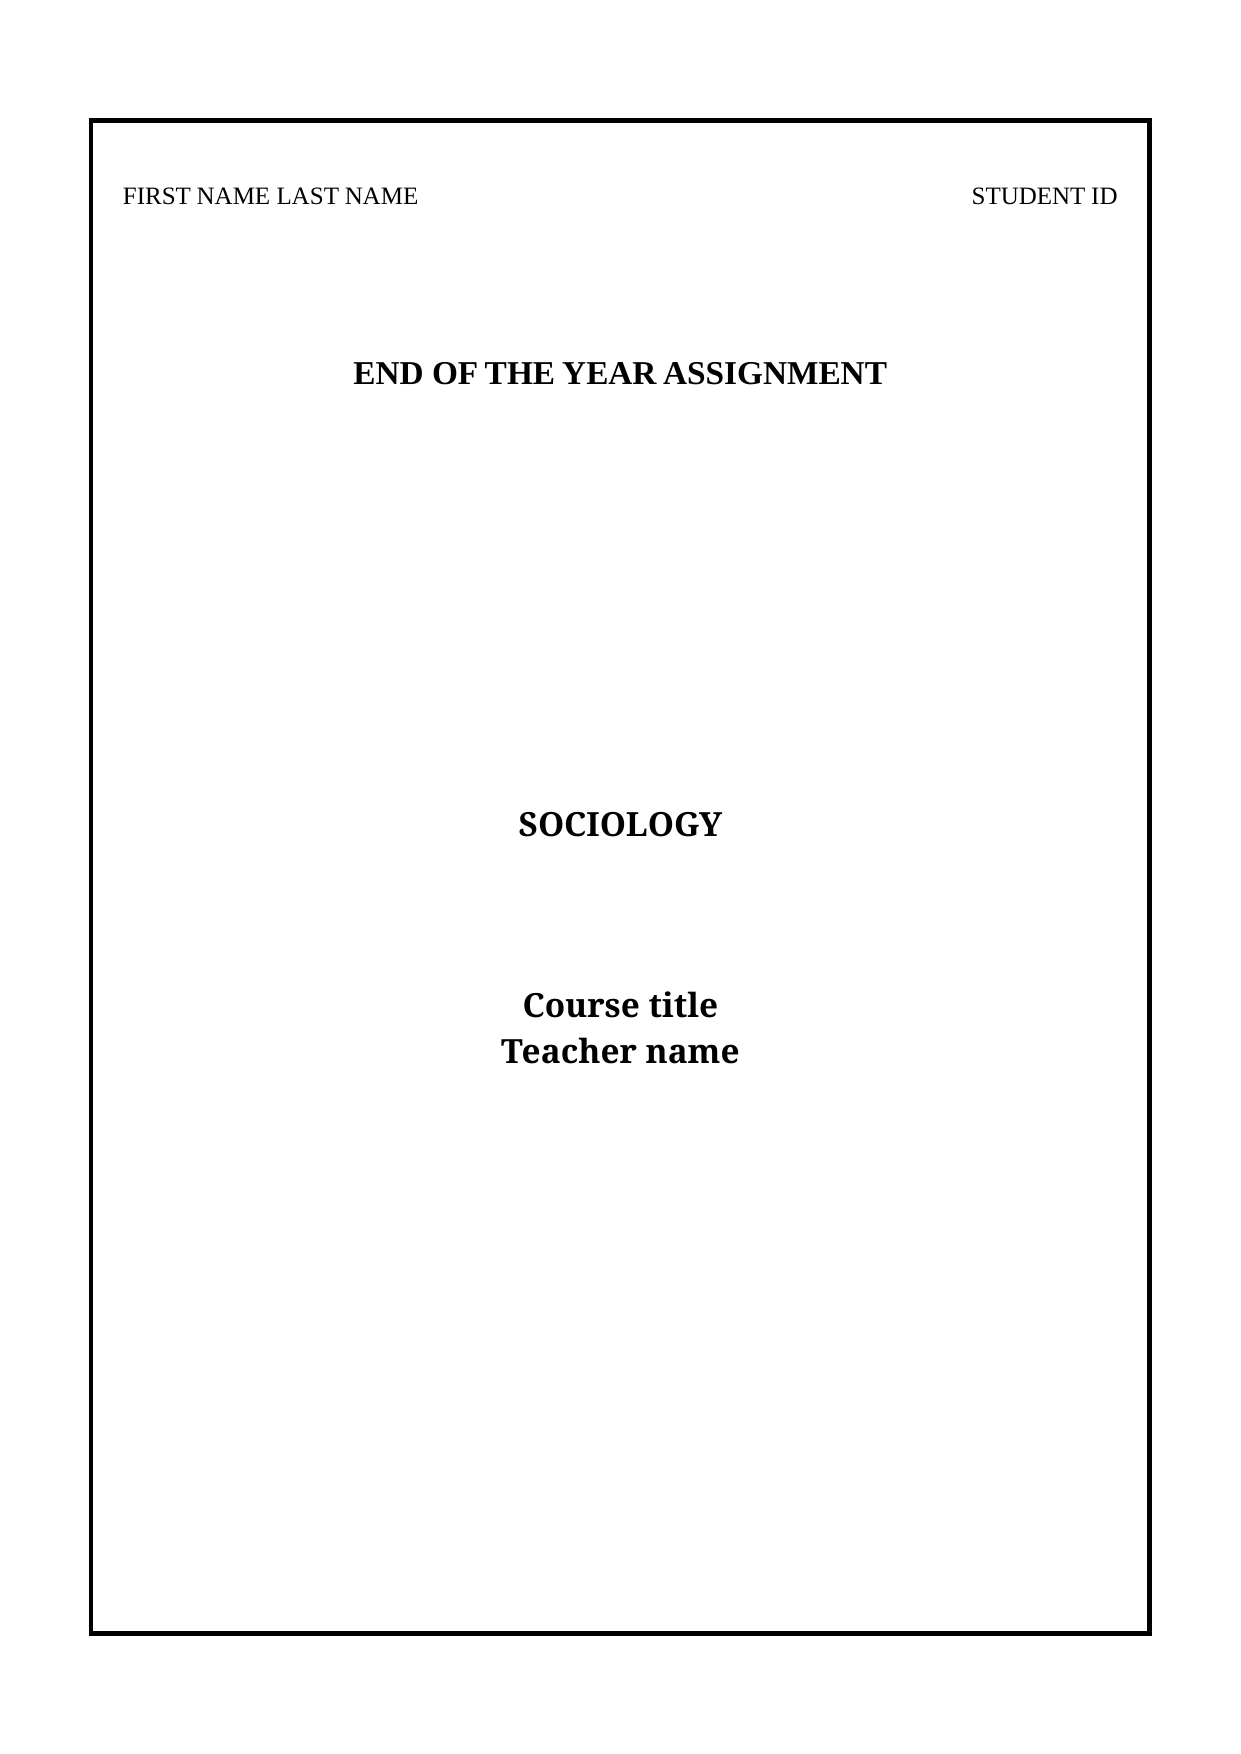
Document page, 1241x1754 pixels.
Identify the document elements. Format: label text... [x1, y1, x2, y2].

title END OF THE YEAR ASSIGNMENT [123, 353, 1117, 392]
title SOCIOLOGY [123, 801, 1117, 846]
text FIRST NAME LAST NAME STUDENT ID [123, 181, 1117, 210]
title Teacher name [123, 1028, 1117, 1073]
title Course title [123, 982, 1117, 1028]
